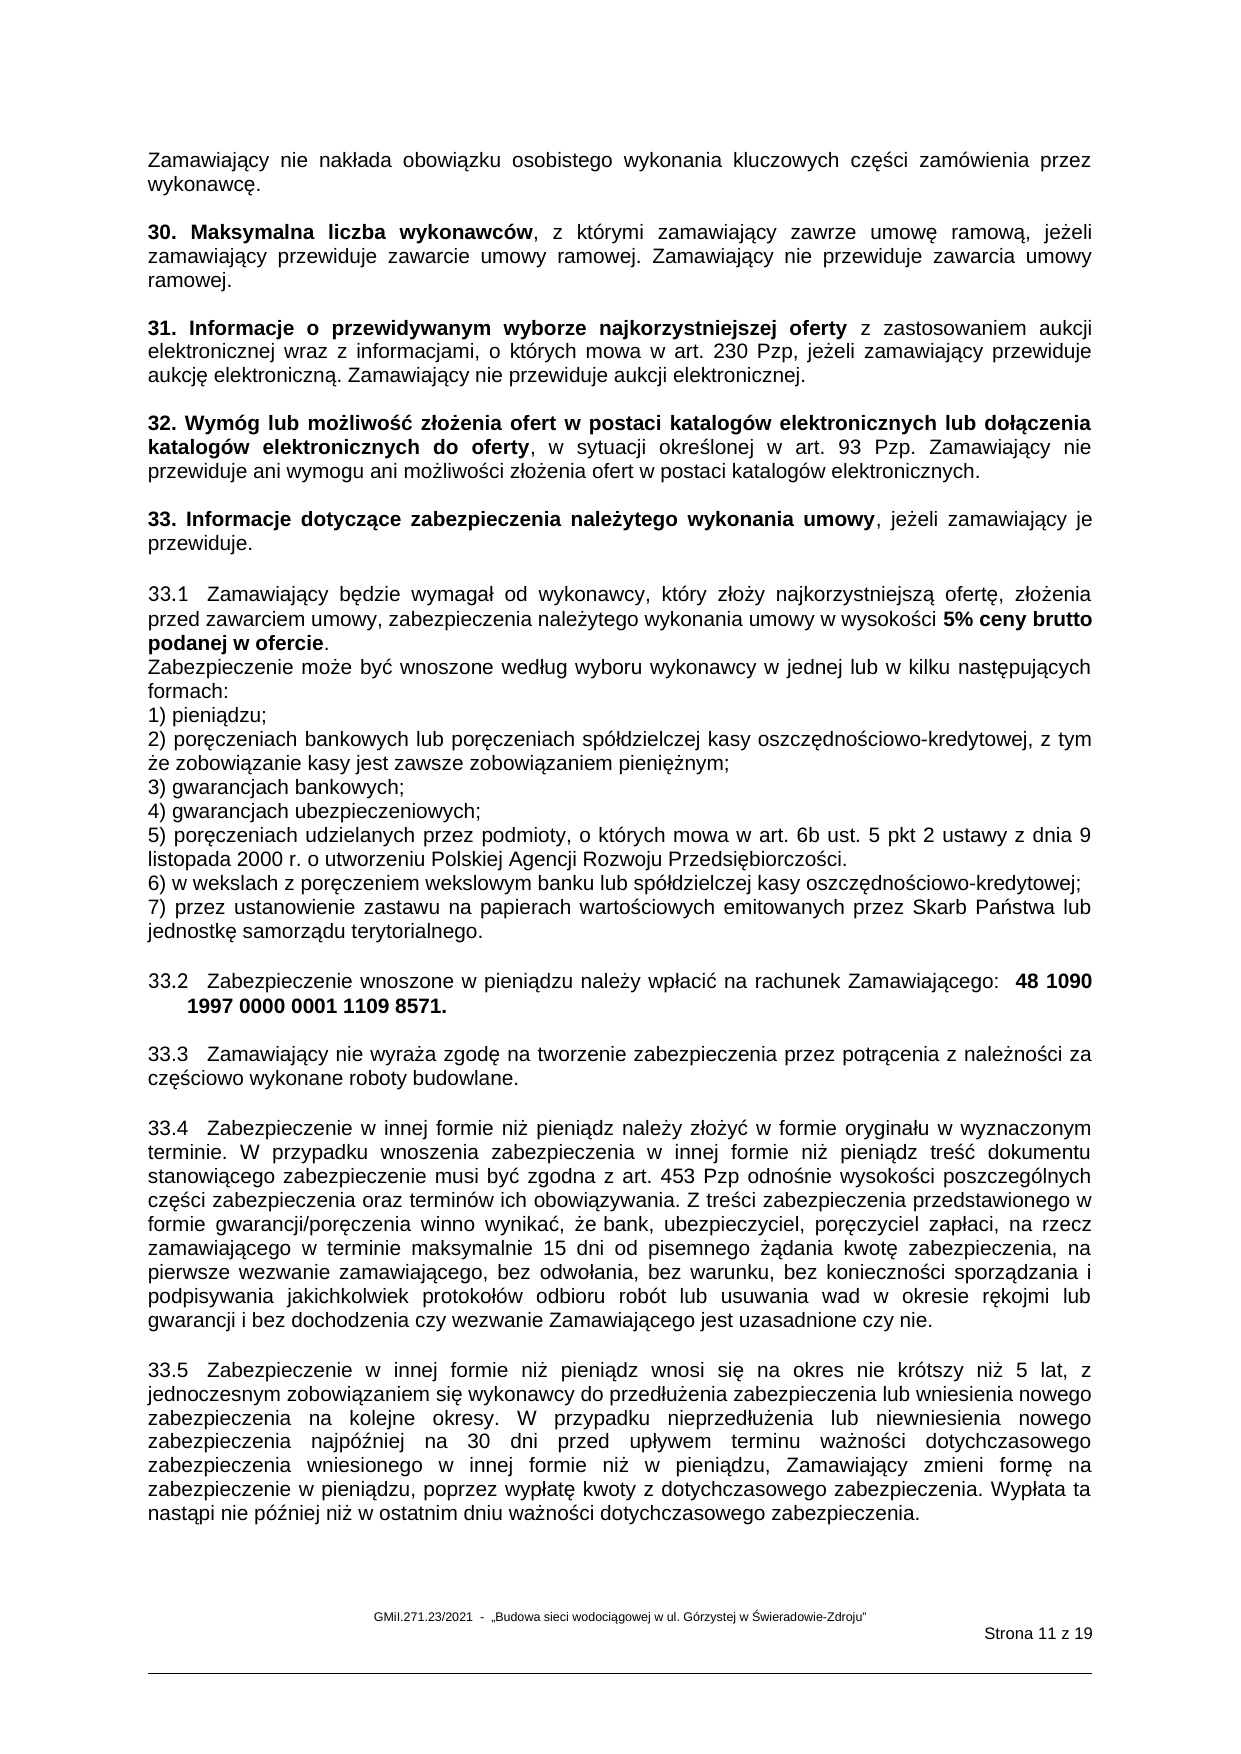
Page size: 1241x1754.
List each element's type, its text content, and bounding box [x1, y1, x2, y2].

text 3) gwarancjach bankowych; [148, 775, 1092, 799]
text Zamawiający nie nakłada obowiązku osobistego wykonania kluczowych części zamówienia przez wykonawcę. [148, 148, 1092, 196]
text 4) gwarancjach ubezpieczeniowych; [148, 799, 1092, 823]
list Zabezpieczenie w innej formie niż pieniądz należy złożyć w formie oryginału w wyznaczonym terminie. W przypadku wnoszenia zabezpieczenia w innej formie niż pieniądz treść dokumentu stanowiącego zabezpieczenie musi być zgodna z art. 453 Pzp odnośnie wysokości poszczególnych części zabezpieczenia oraz terminów ich obowiązywania. Z treści zabezpieczenia przedstawionego w formie gwarancji/poręczenia winno wynikać, że bank, ubezpieczyciel, poręczyciel zapłaci, na rzecz zamawiającego w terminie maksymalnie 15 dni od pisemnego żądania kwotę zabezpieczenia, na pierwsze wezwanie zamawiającego, bez odwołania, bez warunku, bez konieczności sporządzania i podpisywania jakichkolwiek protokołów odbioru robót lub usuwania wad w okresie rękojmi lub gwarancji i bez dochodzenia czy wezwanie Zamawiającego jest uzasadnione czy nie. [148, 1116, 1092, 1332]
list Zamawiający nie wyraża zgodę na tworzenie zabezpieczenia przez potrącenia z należności za częściowo wykonane roboty budowlane. [148, 1042, 1092, 1090]
list Zamawiający będzie wymagał od wykonawcy, który złoży najkorzystniejszą ofertę, złożenia przed zawarciem umowy, zabezpieczenia należytego wykonania umowy w wysokości 5% ceny brutto podanej w ofercie. [148, 579, 1092, 655]
text 7) przez ustanowienie zastawu na papierach wartościowych emitowanych przez Skarb Państwa lub jednostkę samorządu terytorialnego. [148, 894, 1092, 942]
list Zabezpieczenie wnoszone w pieniądzu należy wpłacić na rachunek Zamawiającego: 48 1090 1997 0000 0001 1109 8571. [148, 966, 1092, 1018]
text 32. Wymóg lub możliwość złożenia ofert w postaci katalogów elektronicznych lub dołączenia katalogów elektronicznych do oferty, w sytuacji określonej w art. 93 Pzp. Zamawiający nie przewiduje ani wymogu ani możliwości złożenia ofert w postaci katalogów elektronicznych. [148, 411, 1092, 483]
text Zabezpieczenie może być wnoszone według wyboru wykonawcy w jednej lub w kilku następujących formach: [148, 655, 1092, 703]
text 1) pieniądzu; [148, 703, 1092, 727]
list Zabezpieczenie w innej formie niż pieniądz wnosi się na okres nie krótszy niż 5 lat, z jednoczesnym zobowiązaniem się wykonawcy do przedłużenia zabezpieczenia lub wniesienia nowego zabezpieczenia na kolejne okresy. W przypadku nieprzedłużenia lub niewniesienia nowego zabezpieczenia najpóźniej na 30 dni przed upływem terminu ważności dotychczasowego zabezpieczenia wniesionego w innej formie niż w pieniądzu, Zamawiający zmieni formę na zabezpieczenie w pieniądzu, poprzez wypłatę kwoty z dotychczasowego zabezpieczenia. Wypłata ta nastąpi nie później niż w ostatnim dniu ważności dotychczasowego zabezpieczenia. [148, 1357, 1092, 1525]
text 6) w wekslach z poręczeniem wekslowym banku lub spółdzielczej kasy oszczędnościowo-kredytowej; [148, 871, 1092, 894]
text 33. Informacje dotyczące zabezpieczenia należytego wykonania umowy, jeżeli zamawiający je przewiduje. [148, 507, 1092, 555]
text 30. Maksymalna liczba wykonawców, z którymi zamawiający zawrze umowę ramową, jeżeli zamawiający przewiduje zawarcie umowy ramowej. Zamawiający nie przewiduje zawarcia umowy ramowej. [148, 219, 1092, 291]
text 5) poręczeniach udzielanych przez podmioty, o których mowa w art. 6b ust. 5 pkt 2 ustawy z dnia 9 listopada 2000 r. o utworzeniu Polskiej Agencji Rozwoju Przedsiębiorczości. [148, 823, 1092, 871]
text 31. Informacje o przewidywanym wyborze najkorzystniejszej oferty z zastosowaniem aukcji elektronicznej wraz z informacjami, o których mowa w art. 230 Pzp, jeżeli zamawiający przewiduje aukcję elektroniczną. Zamawiający nie przewiduje aukcji elektronicznej. [148, 315, 1092, 387]
text 2) poręczeniach bankowych lub poręczeniach spółdzielczej kasy oszczędnościowo-kredytowej, z tym że zobowiązanie kasy jest zawsze zobowiązaniem pieniężnym; [148, 727, 1092, 775]
